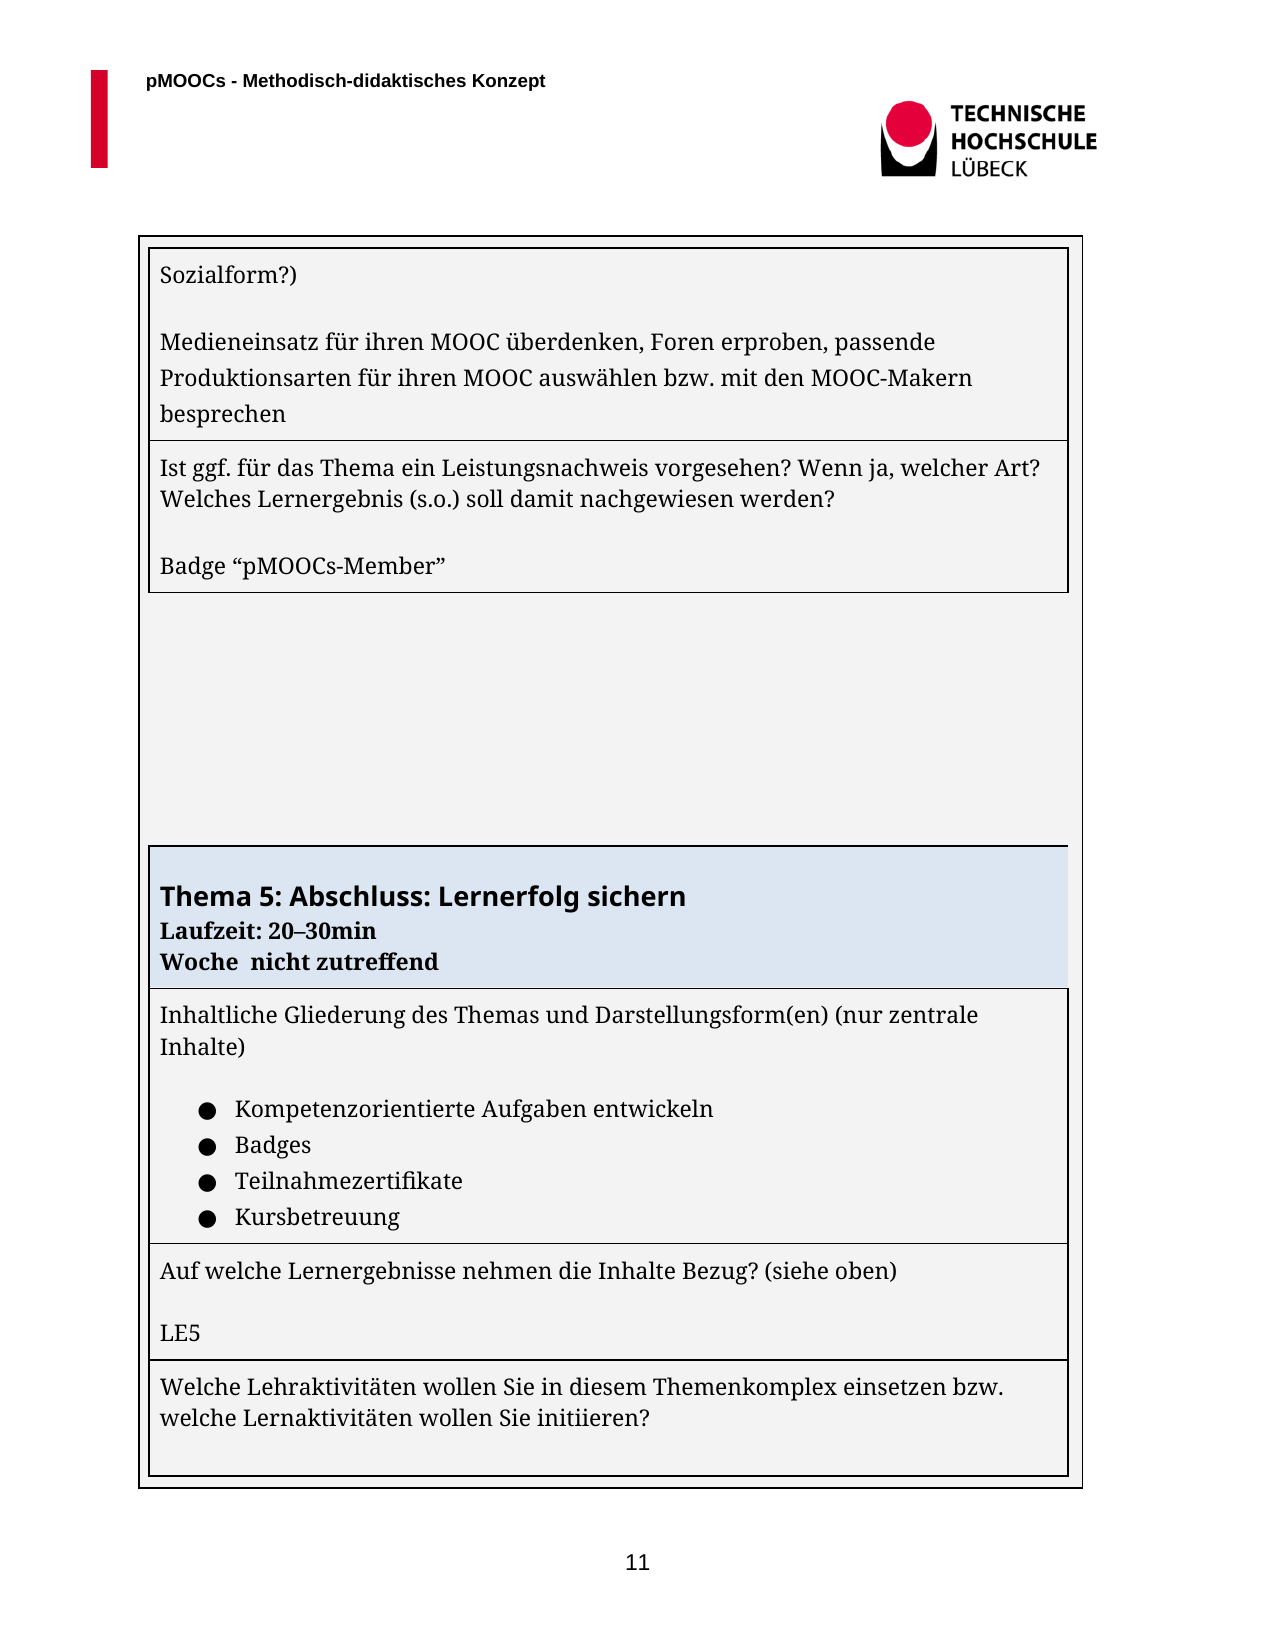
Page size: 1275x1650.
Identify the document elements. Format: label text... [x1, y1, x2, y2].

table_header [140, 237, 1082, 1487]
table_cell Ist ggf. für das Thema ein Leistungsnachweis vorgesehen? Wenn ja, welcher Art? Welches Lernergebnis (s.o.) soll damit nachgewiesen werden? Badge “pMOOCs-Member” [150, 441, 1067, 592]
picture [90, 70, 108, 168]
table_cell Sozialform?) Medieneinsatz für ihren MOOC überdenken, Foren erproben, passende Produktionsarten für ihren MOOC auswählen bzw. mit den MOOC-Makern besprechen [150, 249, 1067, 440]
table_cell Auf welche Lernergebnisse nehmen die Inhalte Bezug? (siehe oben) LE5 [150, 1244, 1067, 1359]
table_cell Inhaltliche Gliederung des Themas und Darstellungsform(en) (nur zentrale Inhalte) Kompetenzorientierte Aufgaben entwickeln Badges Teilnahmezertifikate Kursbetreuung [150, 989, 1067, 1243]
picture [849, 70, 1128, 208]
table_cell Welche Lehraktivitäten wollen Sie in diesem Themenkomplex einsetzen bzw. welche Lernaktivitäten wollen Sie initiieren? [150, 1361, 1067, 1475]
table_header Thema 5: Abschluss: Lernerfolg sichern Laufzeit: 20–30min Woche nicht zutreffend [150, 847, 1068, 987]
